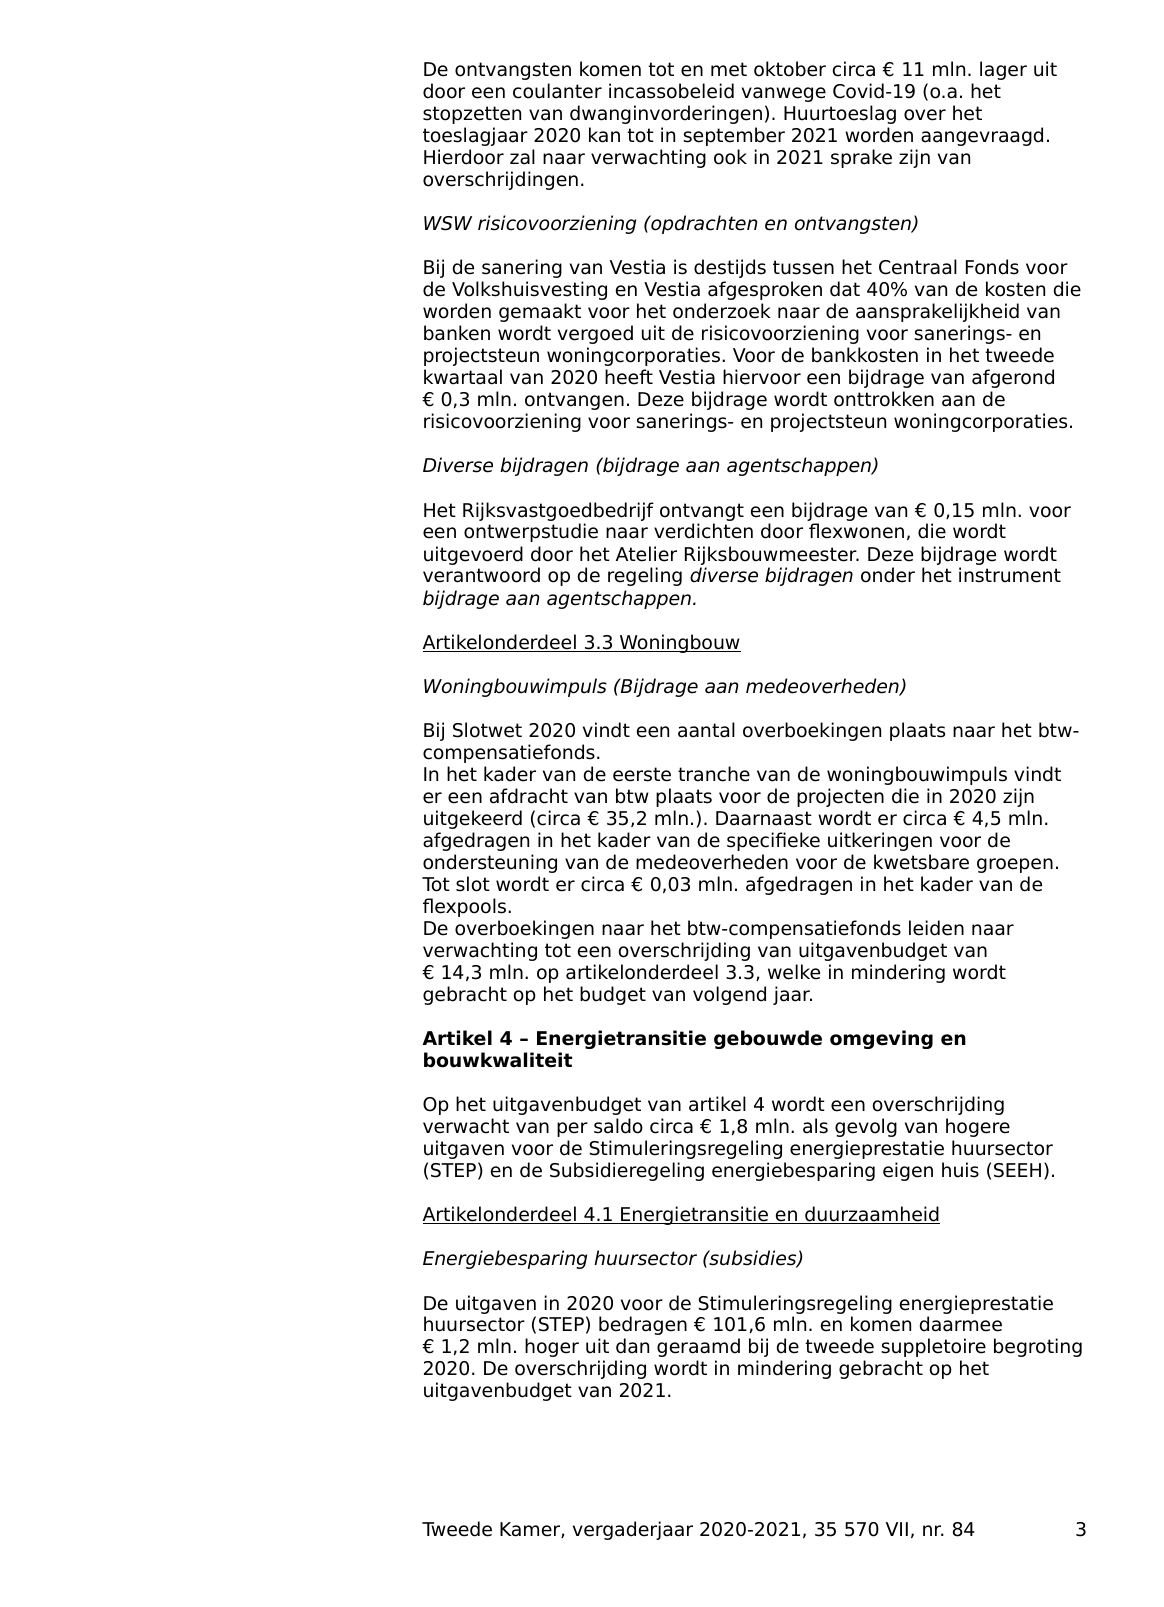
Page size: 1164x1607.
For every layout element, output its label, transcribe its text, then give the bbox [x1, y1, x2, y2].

text Bij Slotwet 2020 vindt een aantal overboekingen plaats naar het btw-compensatiefonds. [422, 720, 1087, 764]
text Bij de sanering van Vestia is destijds tussen het Centraal Fonds voor de Volkshuisvesting en Vestia afgesproken dat 40% van de kosten die worden gemaakt voor het onderzoek naar de aansprakelijkheid van banken wordt vergoed uit de risicovoorziening voor sanerings- en projectsteun woningcorporaties. Voor de bankkosten in het tweede kwartaal van 2020 heeft Vestia hiervoor een bijdrage van afgerond € 0,3 mln. ontvangen. Deze bijdrage wordt onttrokken aan de risicovoorziening voor sanerings- en projectsteun woningcorporaties. [422, 257, 1087, 433]
text De uitgaven in 2020 voor de Stimuleringsregeling energieprestatie huursector (STEP) bedragen € 101,6 mln. en komen daarmee € 1,2 mln. hoger uit dan geraamd bij de tweede suppletoire begroting 2020. De overschrijding wordt in mindering gebracht op het uitgavenbudget van 2021. [422, 1292, 1087, 1402]
text Op het uitgavenbudget van artikel 4 wordt een overschrijding verwacht van per saldo circa € 1,8 mln. als gevolg van hogere uitgaven voor de Stimuleringsregeling energieprestatie huursector (STEP) en de Subsidieregeling energiebesparing eigen huis (SEEH). [422, 1094, 1087, 1182]
text De overboekingen naar het btw-compensatiefonds leiden naar verwachting tot een overschrijding van uitgavenbudget van € 14,3 mln. op artikelonderdeel 3.3, welke in mindering wordt gebracht op het budget van volgend jaar. [422, 918, 1087, 1006]
subtitle Diverse bijdragen (bijdrage aan agentschappen) [422, 455, 1087, 477]
text In het kader van de eerste tranche van de woningbouwimpuls vindt er een afdracht van btw plaats voor de projecten die in 2020 zijn uitgekeerd (circa € 35,2 mln.). Daarnaast wordt er circa € 4,5 mln. afgedragen in het kader van de specifieke uitkeringen voor de ondersteuning van de medeoverheden voor de kwetsbare groepen. Tot slot wordt er circa € 0,03 mln. afgedragen in het kader van de flexpools. [422, 764, 1087, 918]
subtitle Artikelonderdeel 4.1 Energietransitie en duurzaamheid [422, 1204, 1087, 1226]
text Het Rijksvastgoedbedrijf ontvangt een bijdrage van € 0,15 mln. voor een ontwerpstudie naar verdichten door flexwonen, die wordt uitgevoerd door het Atelier Rijksbouwmeester. Deze bijdrage wordt verantwoord op de regeling diverse bijdragen onder het instrument bijdrage aan agentschappen. [422, 499, 1087, 609]
text De ontvangsten komen tot en met oktober circa € 11 mln. lager uit door een coulanter incassobeleid vanwege Covid-19 (o.a. het stopzetten van dwanginvorderingen). Huurtoeslag over het toeslagjaar 2020 kan tot in september 2021 worden aangevraagd. Hierdoor zal naar verwachting ook in 2021 sprake zijn van overschrijdingen. [422, 59, 1087, 191]
subtitle Artikel 4 – Energietransitie gebouwde omgeving en bouwkwaliteit [422, 1028, 1087, 1072]
subtitle Energiebesparing huursector (subsidies) [422, 1248, 1087, 1270]
subtitle WSW risicovoorziening (opdrachten en ontvangsten) [422, 213, 1087, 235]
subtitle Woningbouwimpuls (Bijdrage aan medeoverheden) [422, 676, 1087, 698]
subtitle Artikelonderdeel 3.3 Woningbouw [422, 632, 1087, 653]
